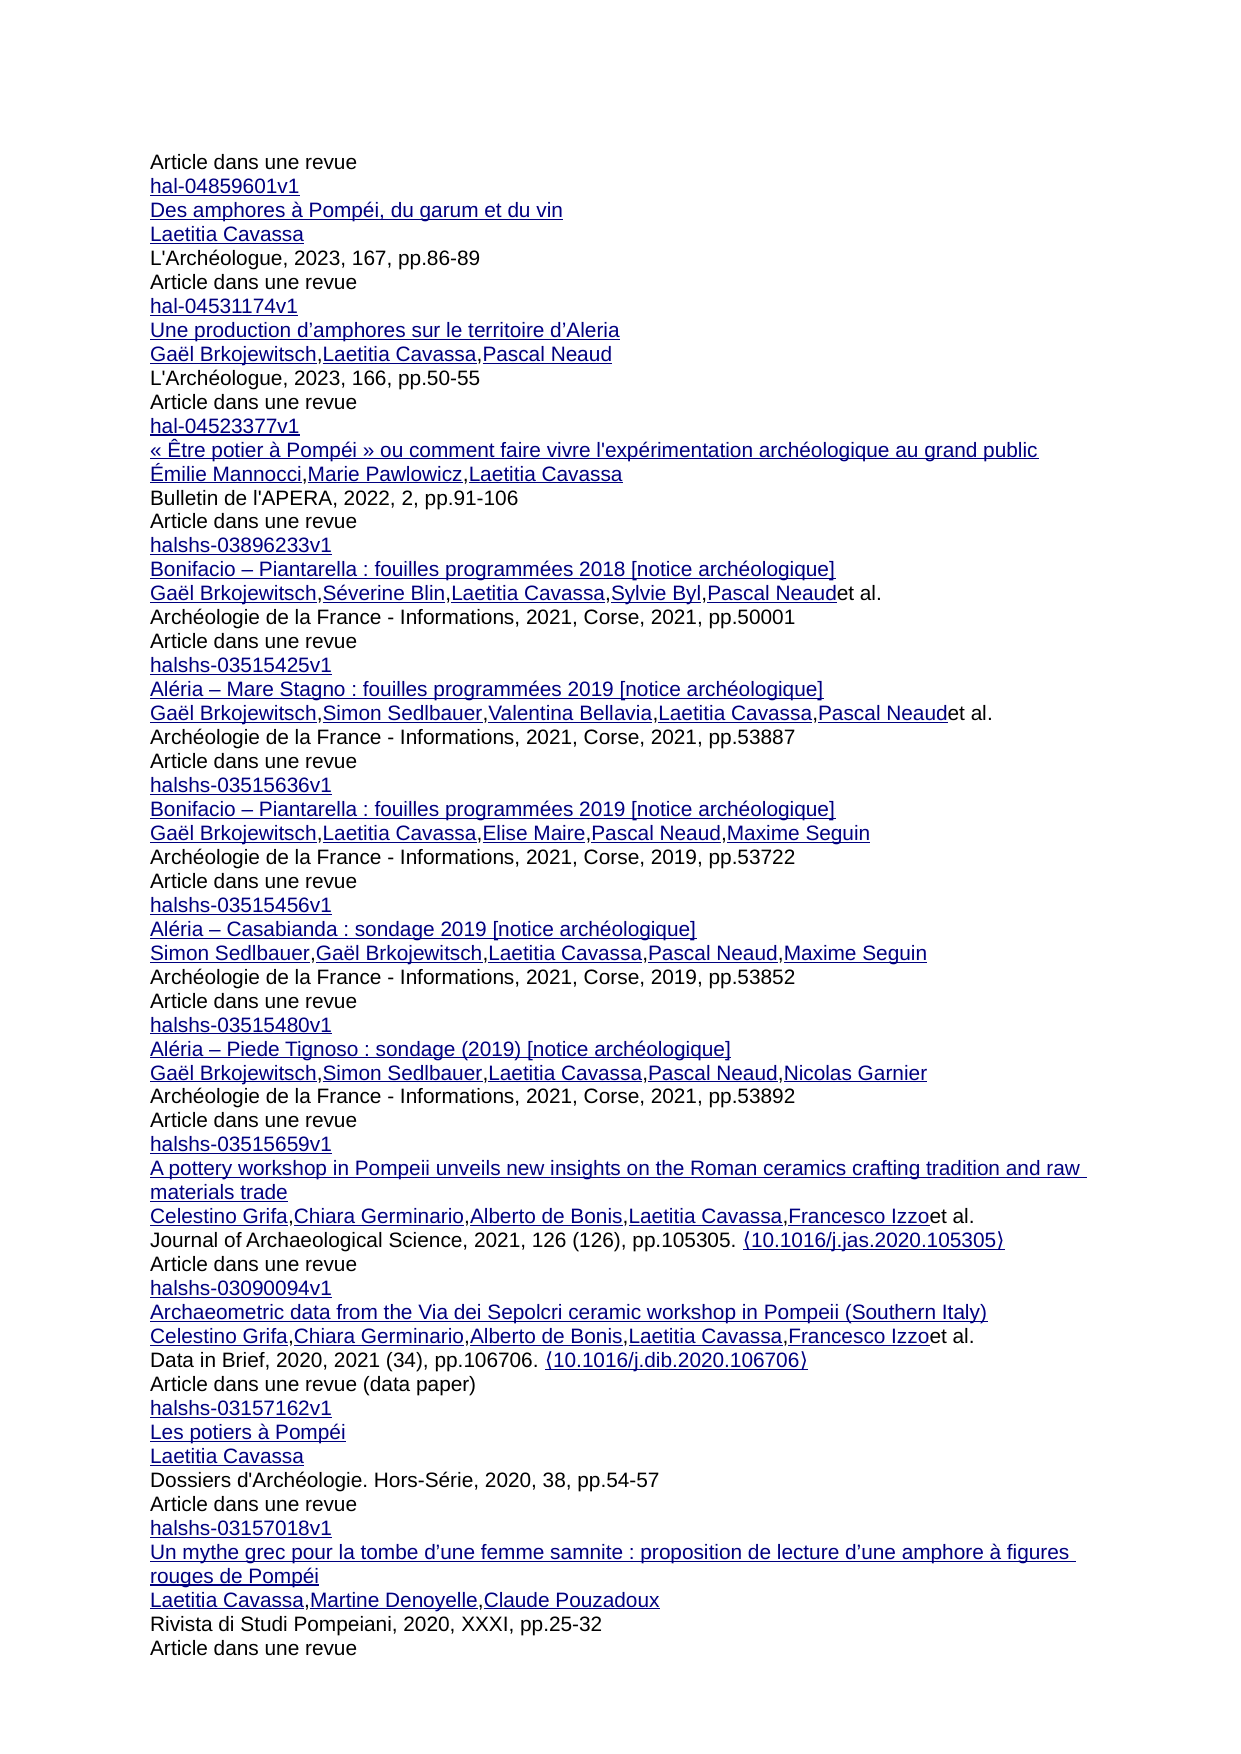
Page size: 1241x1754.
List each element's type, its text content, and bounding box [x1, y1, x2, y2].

table_cell A pottery workshop in Pompeii unveils new insights on the Roman ceramics crafting tradition and raw materials trade Celestino Grifa,Chiara Germinario,Alberto de Bonis,Laetitia Cavassa,Francesco Izzoet al. Journal of Archaeological Science, 2021, 126 (126), pp.105305. ⟨10.1016/j.jas.2020.105305⟩ Article dans une revue halshs-03090094v1 [150, 1156, 1090, 1300]
table_cell Les potiers à Pompéi Laetitia Cavassa Dossiers d'Archéologie. Hors-Série, 2020, 38, pp.54-57 Article dans une revue halshs-03157018v1 [150, 1420, 1090, 1539]
table_cell Archaeometric data from the Via dei Sepolcri ceramic workshop in Pompeii (Southern Italy) Celestino Grifa,Chiara Germinario,Alberto de Bonis,Laetitia Cavassa,Francesco Izzoet al. Data in Brief, 2020, 2021 (34), pp.106706. ⟨10.1016/j.dib.2020.106706⟩ Article dans une revue (data paper) halshs-03157162v1 [150, 1300, 1090, 1420]
table_cell Article dans une revue hal-04859601v1 [150, 150, 1090, 198]
table_cell « Être potier à Pompéi » ou comment faire vivre l'expérimentation archéologique au grand public Émilie Mannocci,Marie Pawlowicz,Laetitia Cavassa Bulletin de l'APERA, 2022, 2, pp.91-106 Article dans une revue halshs-03896233v1 [150, 438, 1090, 557]
table_cell Des amphores à Pompéi, du garum et du vin Laetitia Cavassa L'Archéologue, 2023, 167, pp.86-89 Article dans une revue hal-04531174v1 [150, 198, 1090, 318]
table_cell Bonifacio – Piantarella : fouilles programmées 2019 [notice archéologique] Gaël Brkojewitsch,Laetitia Cavassa,Elise Maire,Pascal Neaud,Maxime Seguin Archéologie de la France - Informations, 2021, Corse, 2019, pp.53722 Article dans une revue halshs-03515456v1 [150, 797, 1090, 917]
table_cell Une production d’amphores sur le territoire d’Aleria Gaël Brkojewitsch,Laetitia Cavassa,Pascal Neaud L'Archéologue, 2023, 166, pp.50-55 Article dans une revue hal-04523377v1 [150, 318, 1090, 437]
table_cell Aléria – Casabianda : sondage 2019 [notice archéologique] Simon Sedlbauer,Gaël Brkojewitsch,Laetitia Cavassa,Pascal Neaud,Maxime Seguin Archéologie de la France - Informations, 2021, Corse, 2019, pp.53852 Article dans une revue halshs-03515480v1 [150, 917, 1090, 1036]
table_cell Aléria – Piede Tignoso : sondage (2019) [notice archéologique] Gaël Brkojewitsch,Simon Sedlbauer,Laetitia Cavassa,Pascal Neaud,Nicolas Garnier Archéologie de la France - Informations, 2021, Corse, 2021, pp.53892 Article dans une revue halshs-03515659v1 [150, 1036, 1090, 1156]
table_cell Un mythe grec pour la tombe d’une femme samnite : proposition de lecture d’une amphore à figures rouges de Pompéi Laetitia Cavassa,Martine Denoyelle,Claude Pouzadoux Rivista di Studi Pompeiani, 2020, XXXI, pp.25-32 Article dans une revue [150, 1540, 1090, 1659]
table_cell Aléria – Mare Stagno : fouilles programmées 2019 [notice archéologique] Gaël Brkojewitsch,Simon Sedlbauer,Valentina Bellavia,Laetitia Cavassa,Pascal Neaudet al. Archéologie de la France - Informations, 2021, Corse, 2021, pp.53887 Article dans une revue halshs-03515636v1 [150, 677, 1090, 797]
table_cell Bonifacio – Piantarella : fouilles programmées 2018 [notice archéologique] Gaël Brkojewitsch,Séverine Blin,Laetitia Cavassa,Sylvie Byl,Pascal Neaudet al. Archéologie de la France - Informations, 2021, Corse, 2021, pp.50001 Article dans une revue halshs-03515425v1 [150, 557, 1090, 677]
